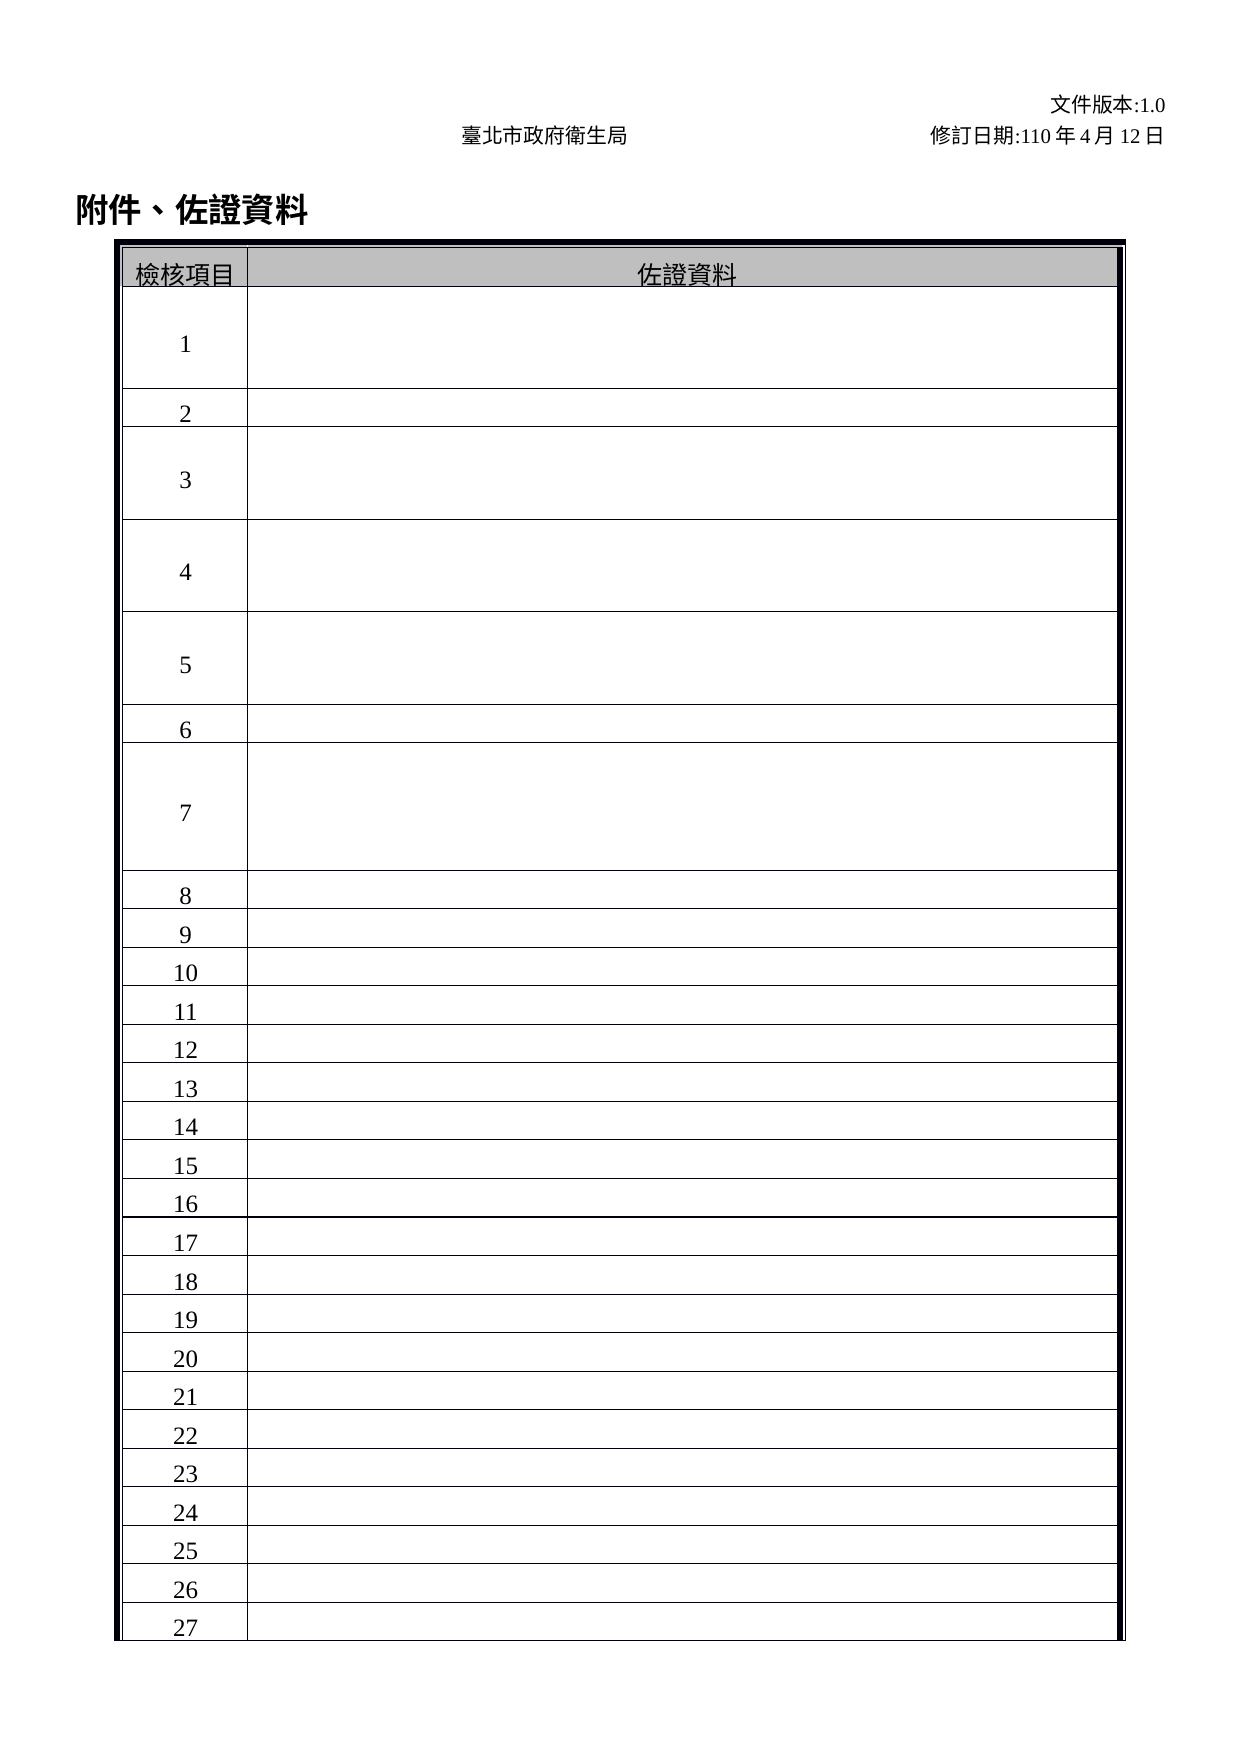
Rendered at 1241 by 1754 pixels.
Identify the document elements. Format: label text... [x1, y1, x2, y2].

table_header 佐證資料 [248, 248, 1117, 286]
table_cell [248, 1102, 1117, 1139]
table_cell 17 [123, 1218, 247, 1255]
table_cell [248, 1063, 1117, 1101]
table_cell [248, 743, 1117, 869]
table_cell [248, 1295, 1117, 1332]
table_cell [248, 1333, 1117, 1371]
table_cell [248, 1526, 1117, 1563]
table_cell [248, 986, 1117, 1024]
table_cell 22 [123, 1410, 247, 1448]
table_cell 21 [123, 1372, 247, 1409]
table_cell [248, 1140, 1117, 1178]
table_cell 20 [123, 1333, 247, 1371]
table_cell [248, 909, 1117, 947]
table_cell 27 [123, 1603, 247, 1640]
table_cell [248, 520, 1117, 611]
table_cell 15 [123, 1140, 247, 1178]
table_cell 10 [123, 948, 247, 985]
table_cell [248, 871, 1117, 908]
table_cell [248, 1218, 1117, 1255]
table_cell 3 [123, 427, 247, 518]
table_cell 1 [123, 287, 247, 387]
table_cell [248, 1179, 1117, 1216]
text 附件、佐證資料 [75, 164, 1165, 239]
table_cell 12 [123, 1025, 247, 1062]
table_header 檢核項目 [123, 248, 247, 286]
table_cell 24 [123, 1487, 247, 1525]
table_cell 4 [123, 520, 247, 611]
table_cell 18 [123, 1256, 247, 1293]
table_cell [248, 287, 1117, 387]
table_cell 25 [123, 1526, 247, 1563]
table_cell 14 [123, 1102, 247, 1139]
table_cell [248, 427, 1117, 518]
table_cell [248, 1603, 1117, 1640]
table_cell [248, 1410, 1117, 1448]
table_cell [248, 1449, 1117, 1486]
table_cell 23 [123, 1449, 247, 1486]
table_cell 7 [123, 743, 247, 869]
table_cell 5 [123, 612, 247, 703]
table_cell 13 [123, 1063, 247, 1101]
table_cell [248, 612, 1117, 703]
table_cell [248, 705, 1117, 742]
table_cell 26 [123, 1564, 247, 1602]
table_cell 9 [123, 909, 247, 947]
table_cell [248, 1025, 1117, 1062]
table_cell 8 [123, 871, 247, 908]
table_cell [248, 389, 1117, 426]
table_cell [248, 1372, 1117, 1409]
table_cell 2 [123, 389, 247, 426]
table_cell [248, 948, 1117, 985]
table_cell 11 [123, 986, 247, 1024]
table_cell 16 [123, 1179, 247, 1216]
table_cell 19 [123, 1295, 247, 1332]
table_cell [248, 1487, 1117, 1525]
table_cell [248, 1564, 1117, 1602]
table_cell 6 [123, 705, 247, 742]
table_cell [248, 1256, 1117, 1293]
